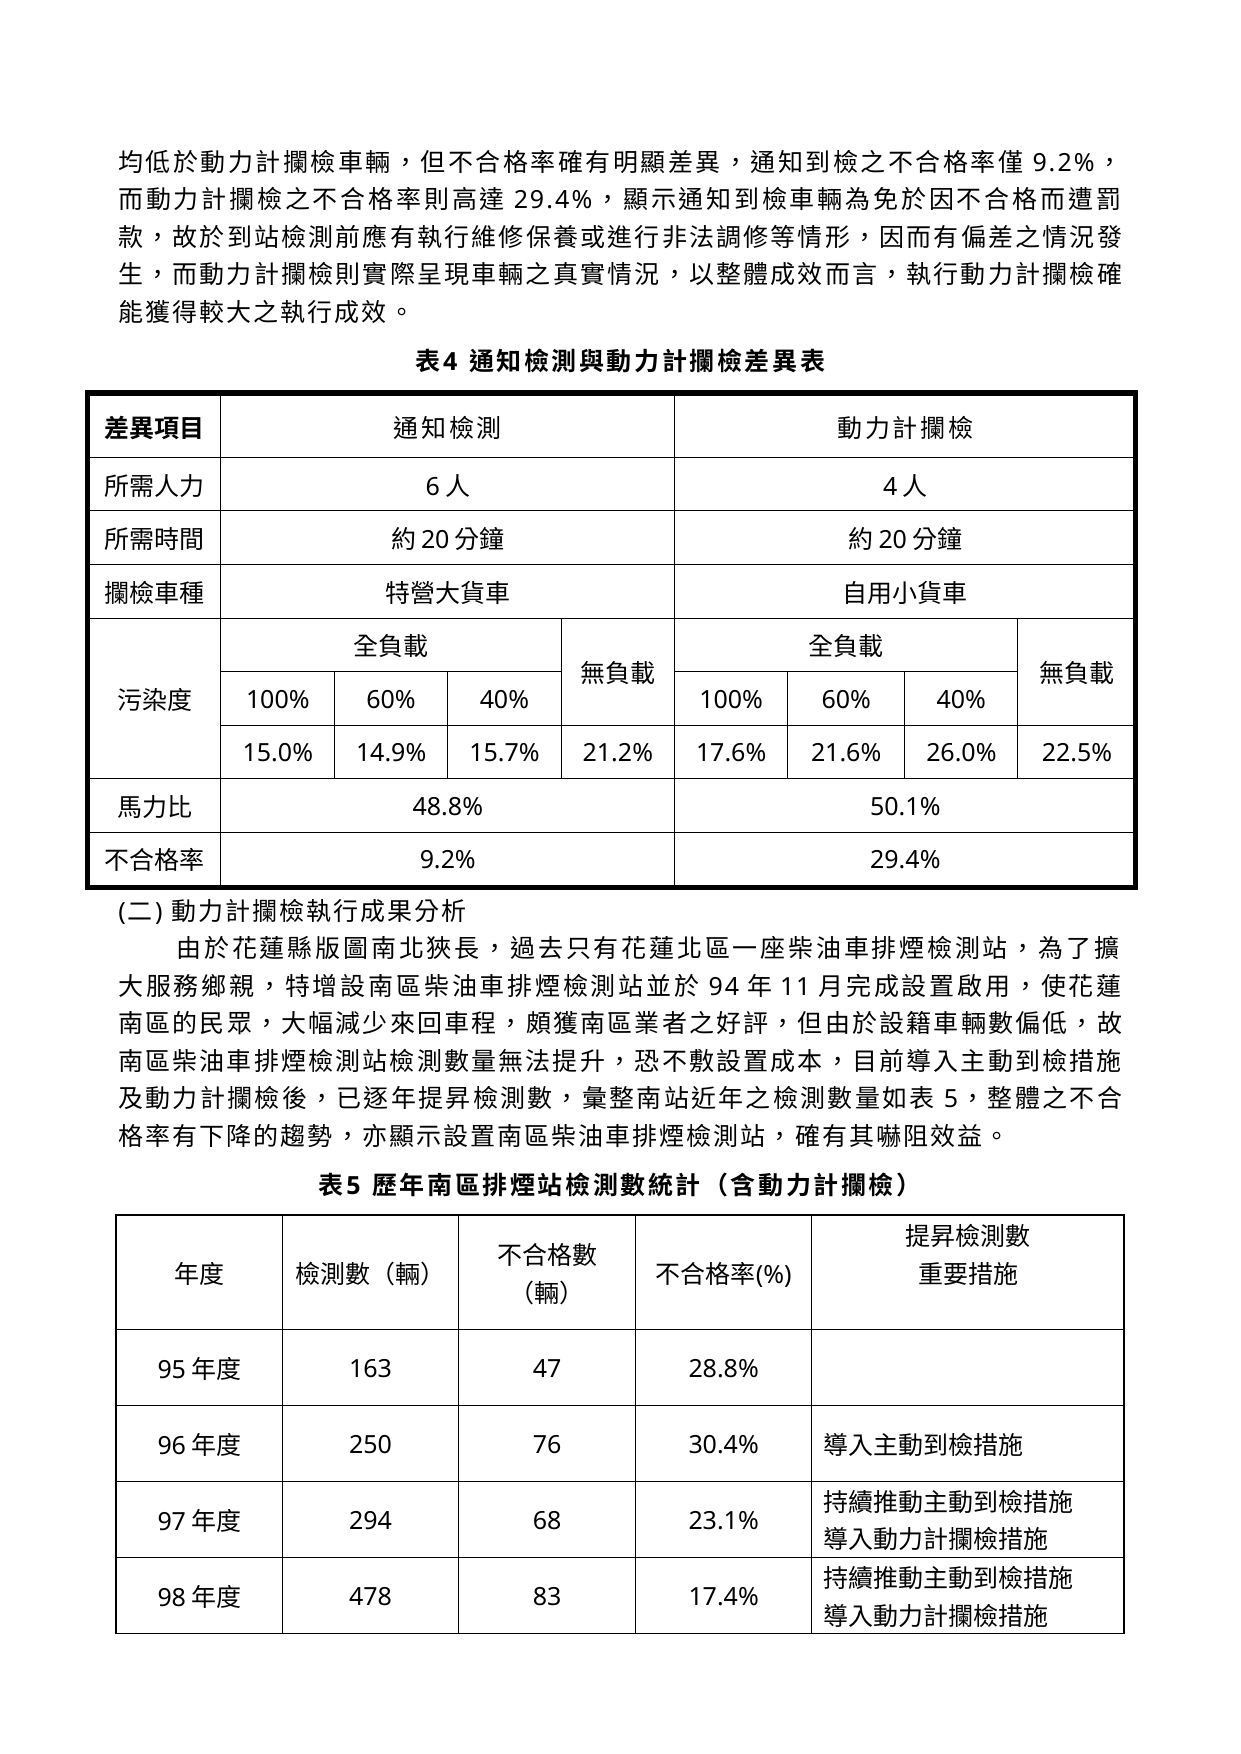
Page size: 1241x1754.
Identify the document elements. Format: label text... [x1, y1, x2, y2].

table_cell 478 [283, 1558, 458, 1633]
table_cell 96年度 [117, 1406, 282, 1481]
table_cell 100% [675, 672, 787, 724]
table_header 動力計攔檢 [675, 396, 1133, 457]
table_cell 4人 [675, 458, 1133, 510]
table_cell 163 [283, 1330, 458, 1405]
table_cell 無負載 [562, 619, 674, 724]
table_cell [812, 1330, 1123, 1405]
table_cell 攔檢車種 [90, 565, 220, 617]
table_cell 22.5% [1018, 726, 1133, 778]
table_cell 98年度 [117, 1558, 282, 1633]
table_cell 28.8% [636, 1330, 811, 1405]
table_cell 15.0% [221, 726, 334, 778]
table_cell 全負載 [221, 619, 561, 671]
table_cell 21.2% [562, 726, 674, 778]
table_header 年度 [117, 1216, 282, 1329]
text 表4 通知檢測與動力計攔檢差異表 [118, 342, 1122, 378]
table_cell 無負載 [1018, 619, 1133, 724]
table_cell 17.4% [636, 1558, 811, 1633]
table_cell 29.4% [675, 833, 1133, 885]
table_cell 294 [283, 1482, 458, 1557]
table_cell 約20分鐘 [675, 511, 1133, 564]
table_cell 不合格率 [90, 833, 220, 885]
table_header 差異項目 [90, 396, 220, 457]
table_header 檢測數（輛） [283, 1216, 458, 1329]
text (二) 動力計攔檢執行成果分析 [118, 890, 1122, 928]
table_cell 9.2% [221, 833, 674, 885]
table_cell 30.4% [636, 1406, 811, 1481]
table_cell 約20分鐘 [221, 511, 674, 564]
table_cell 60% [788, 672, 904, 724]
table_header 通知檢測 [221, 396, 674, 457]
table_cell 污染度 [90, 619, 220, 778]
table_cell 14.9% [335, 726, 447, 778]
table_cell 持續推動主動到檢措施 導入動力計攔檢措施 [812, 1558, 1123, 1633]
table_cell 250 [283, 1406, 458, 1481]
text 表5 歷年南區排煙站檢測數統計（含動力計攔檢） [118, 1165, 1122, 1202]
table_cell 導入主動到檢措施 [812, 1406, 1123, 1481]
table_cell 83 [459, 1558, 635, 1633]
table_cell 97年度 [117, 1482, 282, 1557]
table_cell 60% [335, 672, 447, 724]
table_cell 76 [459, 1406, 635, 1481]
table_cell 48.8% [221, 779, 674, 832]
table_cell 所需人力 [90, 458, 220, 510]
text 均低於動力計攔檢車輛，但不合格率確有明顯差異，通知到檢之不合格率僅9.2%，而動力計攔檢之不合格率則高達29.4%，顯示通知到檢車輛為免於因不合格而遭罰款，故於到站檢測前應有執行維修保養或進行非法調修等情形，因而有偏差之情況發生，而動力計攔檢則實際呈現車輛之真實情況，以整體成效而言，執行動力計攔檢確能獲得較大之執行成效。 [118, 142, 1122, 329]
table_cell 68 [459, 1482, 635, 1557]
table_cell 全負載 [675, 619, 1017, 671]
table_header 不合格數（輛） [459, 1216, 635, 1329]
table_header 不合格率(%) [636, 1216, 811, 1329]
table_cell 15.7% [448, 726, 561, 778]
table_cell 6人 [221, 458, 674, 510]
table_cell 21.6% [788, 726, 904, 778]
table_cell 40% [905, 672, 1017, 724]
table_cell 26.0% [905, 726, 1017, 778]
table_cell 所需時間 [90, 511, 220, 564]
text 由於花蓮縣版圖南北狹長，過去只有花蓮北區一座柴油車排煙檢測站，為了擴大服務鄉親，特增設南區柴油車排煙檢測站並於94年11月完成設置啟用，使花蓮南區的民眾，大幅減少來回車程，頗獲南區業者之好評，但由於設籍車輛數偏低，故南區柴油車排煙檢測站檢測數量無法提升，恐不敷設置成本，目前導入主動到檢措施及動力計攔檢後，已逐年提昇檢測數，彙整南站近年之檢測數量如表5，整體之不合格率有下降的趨勢，亦顯示設置南區柴油車排煙檢測站，確有其嚇阻效益。 [118, 928, 1122, 1153]
table_cell 特營大貨車 [221, 565, 674, 617]
table_cell 95年度 [117, 1330, 282, 1405]
table_cell 持續推動主動到檢措施 導入動力計攔檢措施 [812, 1482, 1123, 1557]
table_cell 自用小貨車 [675, 565, 1133, 617]
table_cell 100% [221, 672, 334, 724]
table_cell 40% [448, 672, 561, 724]
table_header 提昇檢測數 重要措施 [812, 1216, 1123, 1329]
table_cell 47 [459, 1330, 635, 1405]
table_cell 50.1% [675, 779, 1133, 832]
table_cell 馬力比 [90, 779, 220, 832]
table_cell 23.1% [636, 1482, 811, 1557]
table_cell 17.6% [675, 726, 787, 778]
